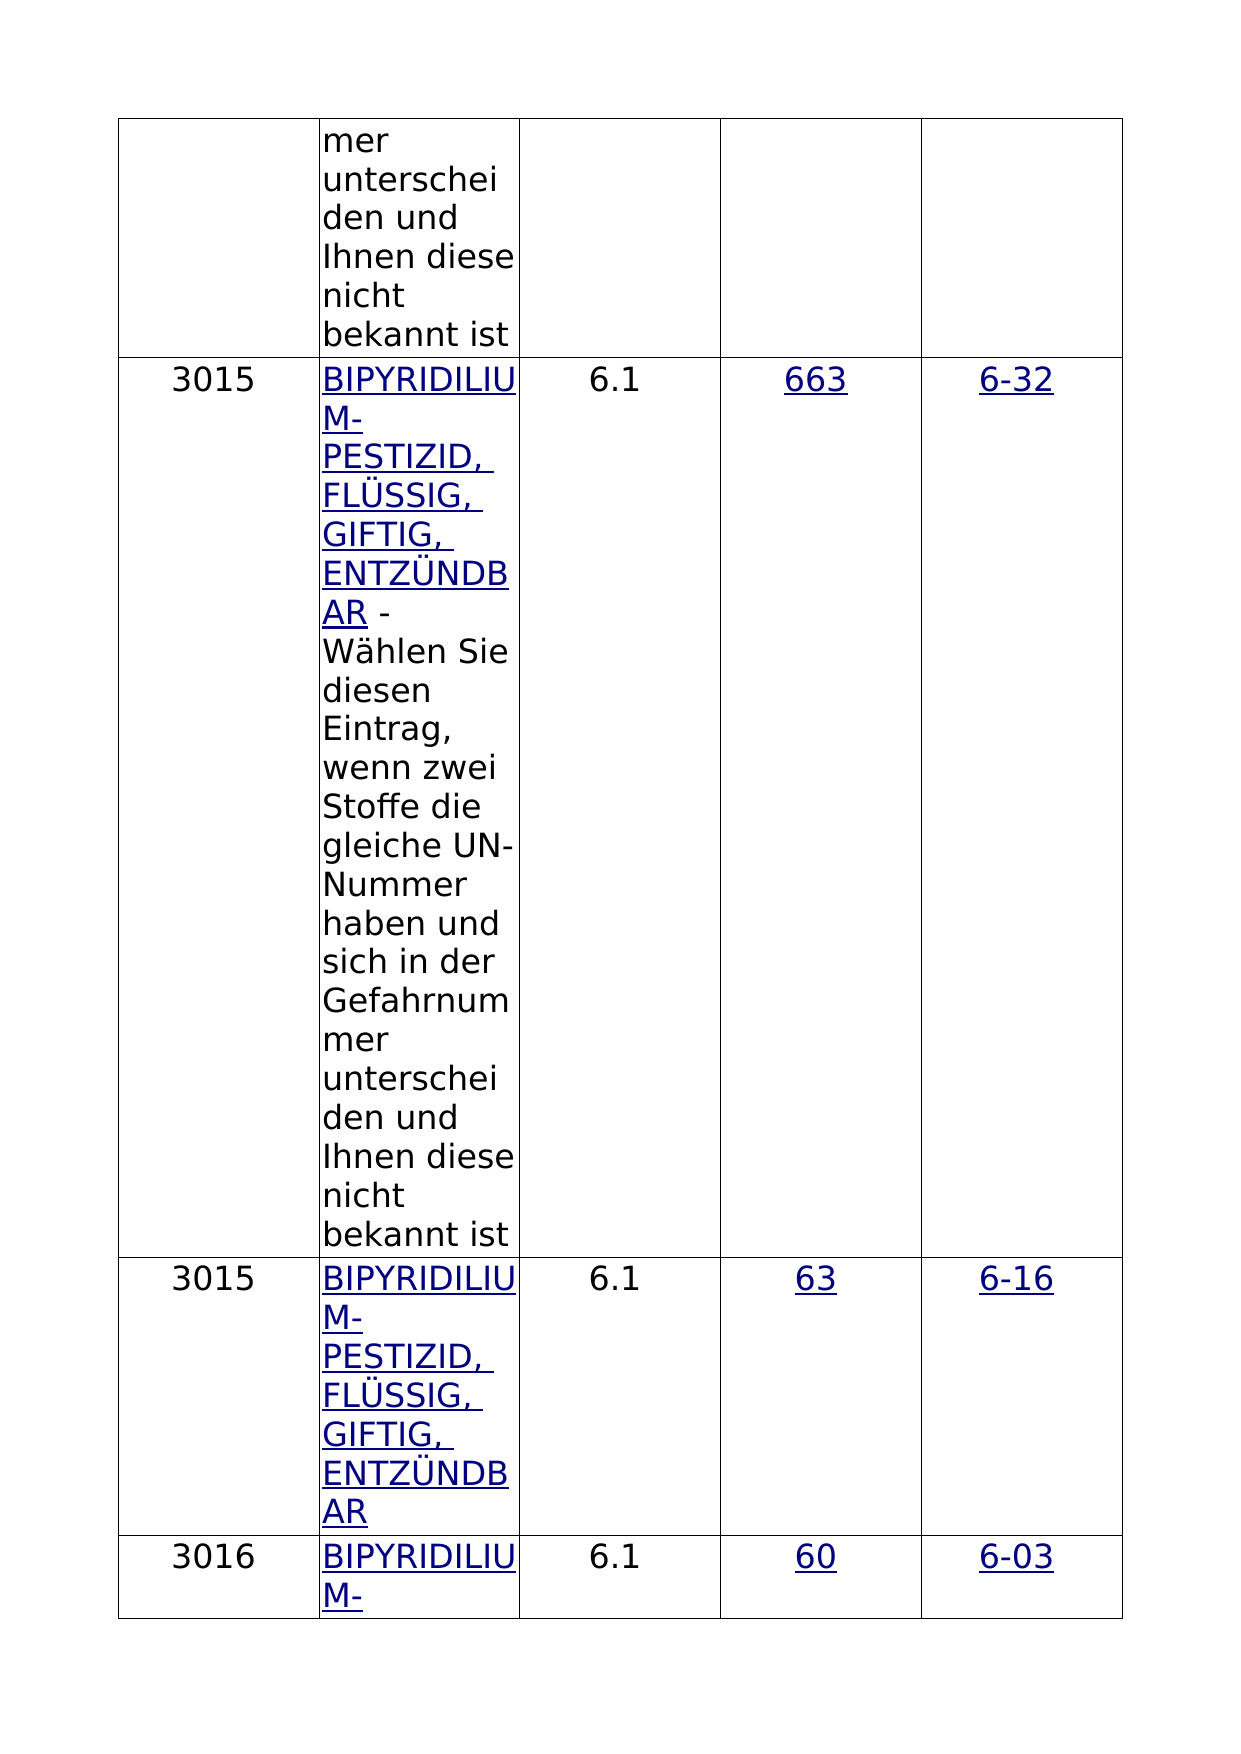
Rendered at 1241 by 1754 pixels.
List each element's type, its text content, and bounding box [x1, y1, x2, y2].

table_cell BIPYRIDILIUM-PESTIZID, FLÜSSIG, GIFTIG, ENTZÜNDBAR - Wählen Sie diesen Eintrag, wenn zwei Stoffe die gleiche UN-Nummer haben und sich in der Gefahrnummer unterscheiden und Ihnen diese nicht bekannt ist [320, 358, 519, 1257]
table_cell 3015 [119, 358, 319, 1257]
table_cell 6.1 [520, 358, 720, 1257]
table_cell 3016 [119, 1536, 319, 1618]
table_cell 6-03 [922, 1536, 1122, 1618]
table_cell 6.1 [520, 1258, 720, 1535]
table_cell [520, 119, 720, 357]
table_cell BIPYRIDILIUM- [320, 1536, 519, 1618]
table_cell [721, 119, 921, 357]
table_cell 3015 [119, 1258, 319, 1535]
table_cell mer unterscheiden und Ihnen diese nicht bekannt ist [320, 119, 519, 357]
table_cell 6-32 [922, 358, 1122, 1257]
table_cell BIPYRIDILIUM-PESTIZID, FLÜSSIG, GIFTIG, ENTZÜNDBAR [320, 1258, 519, 1535]
table_cell 63 [721, 1258, 921, 1535]
table_cell 6-16 [922, 1258, 1122, 1535]
table_cell [119, 119, 319, 357]
table_cell [922, 119, 1122, 357]
table_cell 60 [721, 1536, 921, 1618]
table_cell 663 [721, 358, 921, 1257]
table_cell 6.1 [520, 1536, 720, 1618]
